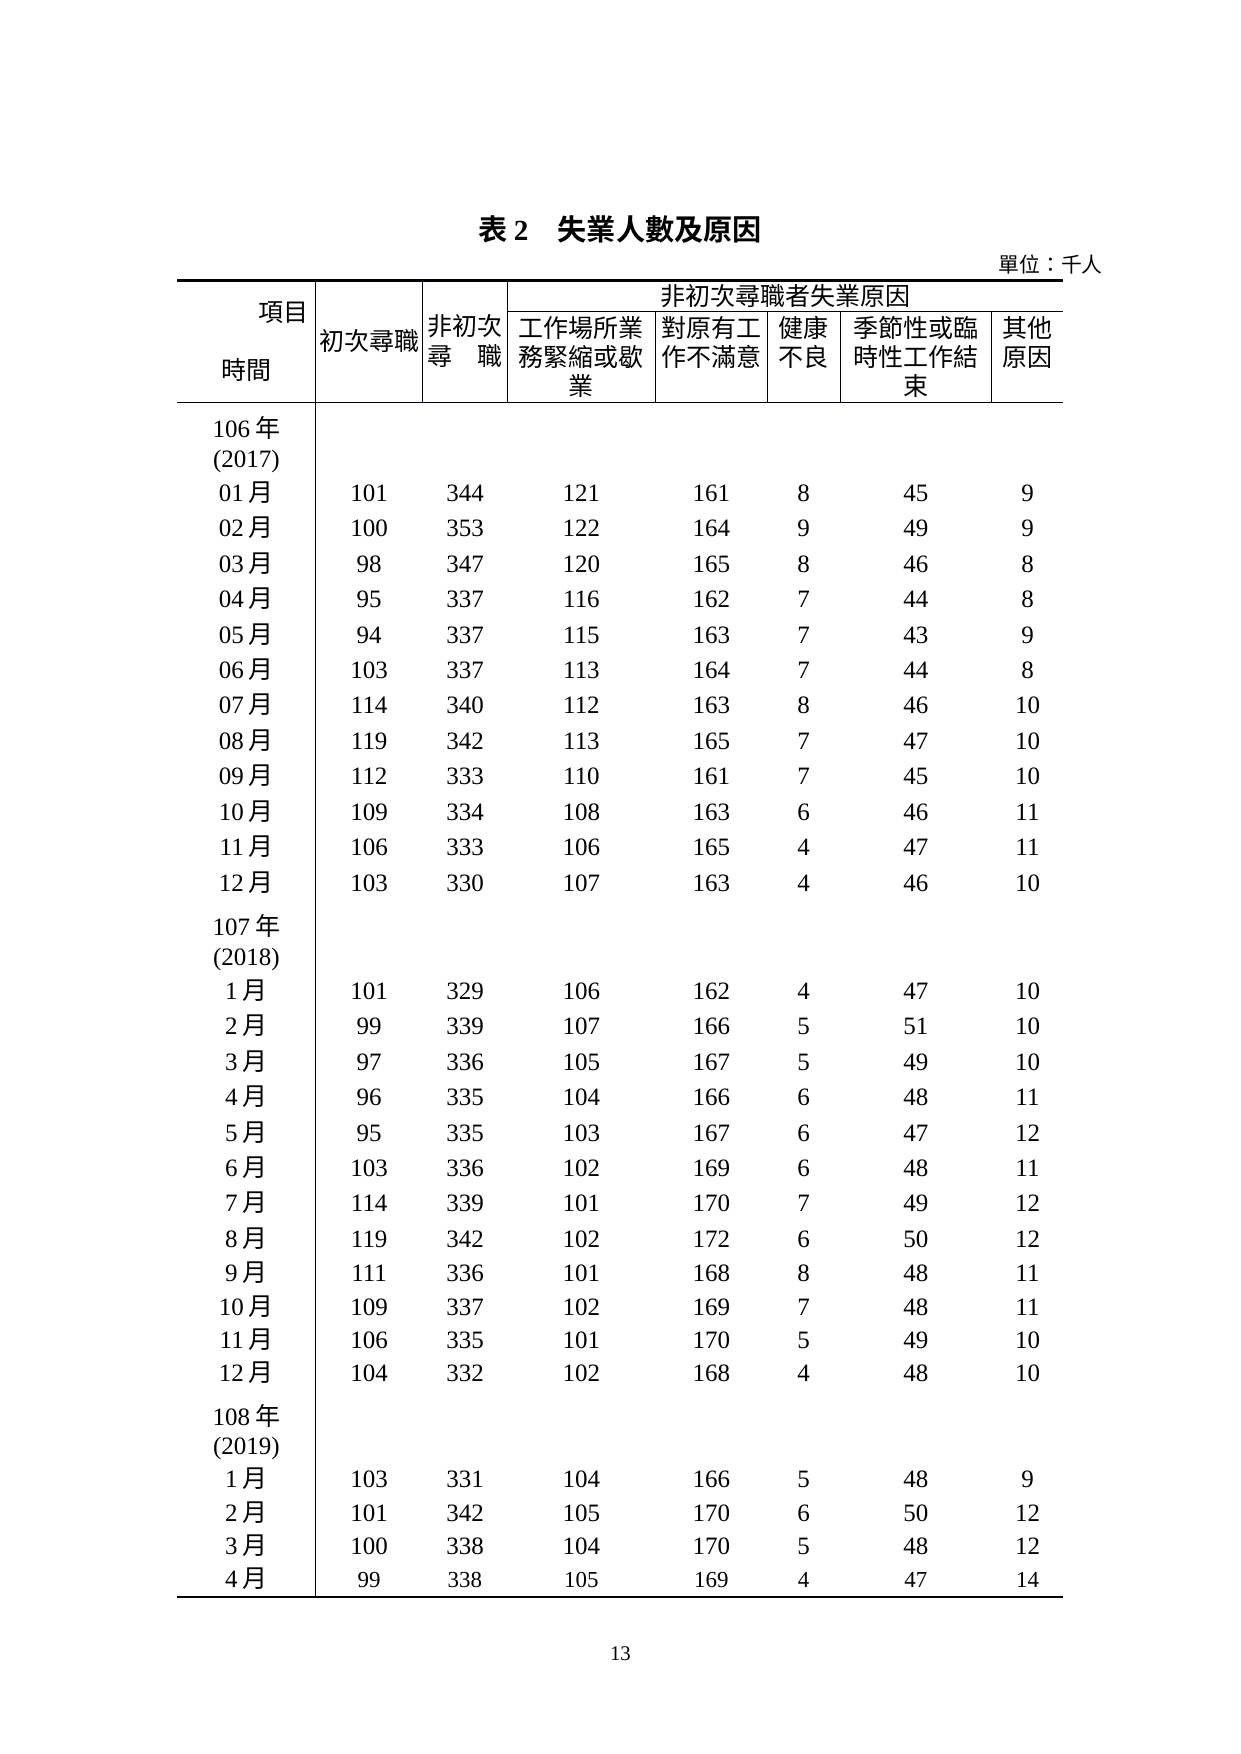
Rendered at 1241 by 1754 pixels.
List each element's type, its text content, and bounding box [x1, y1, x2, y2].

table_cell 44 [840, 652, 991, 687]
table_cell 164 [655, 652, 767, 687]
table_cell 4月 [177, 1563, 315, 1596]
table_cell 170 [655, 1185, 767, 1221]
table_cell 335 [423, 1323, 507, 1356]
table_cell 102 [507, 1221, 655, 1256]
table_cell [767, 403, 840, 475]
table_cell 337 [423, 617, 507, 652]
table_cell 6 [767, 794, 840, 829]
table_cell 169 [655, 1563, 767, 1596]
table_cell 105 [507, 1496, 655, 1529]
table_cell 11 [991, 1256, 1063, 1289]
table_cell 333 [423, 829, 507, 864]
table_cell [655, 900, 767, 973]
table_cell 94 [316, 617, 422, 652]
table_cell 97 [316, 1044, 422, 1079]
table_cell 114 [316, 1185, 422, 1221]
table_cell 109 [316, 794, 422, 829]
table_cell 116 [507, 581, 655, 617]
table_cell 163 [655, 688, 767, 723]
table_cell 46 [840, 546, 991, 581]
table_cell 101 [316, 475, 422, 510]
table_cell 337 [423, 652, 507, 687]
table_cell 8 [991, 546, 1063, 581]
table_cell 103 [316, 865, 422, 900]
table_cell 106 [316, 1323, 422, 1356]
table_cell 101 [316, 1496, 422, 1529]
table_cell 8 [991, 652, 1063, 687]
table_cell 9月 [177, 1256, 315, 1289]
table_cell 48 [840, 1079, 991, 1114]
table_cell [991, 403, 1063, 475]
table_cell 10 [991, 1044, 1063, 1079]
table_cell 5 [767, 1463, 840, 1496]
table_cell 06月 [177, 652, 315, 687]
table_cell [423, 403, 507, 475]
table_cell 48 [840, 1463, 991, 1496]
table_cell 11 [991, 829, 1063, 864]
table_cell 339 [423, 1185, 507, 1221]
table_cell 329 [423, 973, 507, 1008]
table_cell 113 [507, 652, 655, 687]
table_cell 114 [316, 688, 422, 723]
table_cell 102 [507, 1356, 655, 1389]
table_cell 107年(2018) [177, 900, 315, 973]
table_cell 102 [507, 1150, 655, 1185]
table_cell 7 [767, 723, 840, 758]
table_cell 48 [840, 1529, 991, 1562]
table_cell 163 [655, 794, 767, 829]
table_cell 12月 [177, 865, 315, 900]
table_cell 6 [767, 1115, 840, 1150]
table_cell 100 [316, 510, 422, 546]
table_cell 8 [767, 1256, 840, 1289]
table_cell 353 [423, 510, 507, 546]
table_cell 336 [423, 1044, 507, 1079]
table_cell 5 [767, 1044, 840, 1079]
table_cell [655, 1390, 767, 1462]
table_cell 339 [423, 1008, 507, 1044]
table_cell 347 [423, 546, 507, 581]
table_cell 7 [767, 617, 840, 652]
table_cell 101 [507, 1185, 655, 1221]
table_cell 336 [423, 1150, 507, 1185]
table_cell 7 [767, 652, 840, 687]
table_cell 45 [840, 758, 991, 794]
table_cell 11 [991, 794, 1063, 829]
table_cell 172 [655, 1221, 767, 1256]
table_cell 04月 [177, 581, 315, 617]
table_cell 103 [316, 1150, 422, 1185]
table_cell [840, 403, 991, 475]
table_cell 111 [316, 1256, 422, 1289]
table_cell 170 [655, 1529, 767, 1562]
table_cell 季節性或臨時性工作結束 [841, 312, 991, 402]
table_cell 50 [840, 1221, 991, 1256]
table_cell 165 [655, 546, 767, 581]
table_cell 115 [507, 617, 655, 652]
table_cell 2月 [177, 1496, 315, 1529]
table_cell 46 [840, 688, 991, 723]
table_cell 112 [316, 758, 422, 794]
table_cell 50 [840, 1496, 991, 1529]
table_cell 7 [767, 758, 840, 794]
table_header 非初次尋職者失業原因 [508, 282, 1063, 311]
table_cell 165 [655, 829, 767, 864]
table_cell 健康不良 [768, 312, 840, 402]
table_cell 164 [655, 510, 767, 546]
table_cell 51 [840, 1008, 991, 1044]
table_cell 8 [767, 475, 840, 510]
table_cell 96 [316, 1079, 422, 1114]
table_cell 338 [423, 1529, 507, 1562]
table_cell 102 [507, 1290, 655, 1323]
table_cell 119 [316, 723, 422, 758]
table_cell 166 [655, 1008, 767, 1044]
table_cell 162 [655, 581, 767, 617]
table_cell 9 [991, 475, 1063, 510]
table_cell 121 [507, 475, 655, 510]
table_cell 49 [840, 1185, 991, 1221]
table_cell 11 [991, 1290, 1063, 1323]
table_cell 342 [423, 1221, 507, 1256]
table_cell 14 [991, 1563, 1063, 1596]
table_cell 338 [423, 1563, 507, 1596]
table_cell 5 [767, 1008, 840, 1044]
table_cell 106 [316, 829, 422, 864]
table_cell 163 [655, 617, 767, 652]
text 表2 失業人數及原因 [177, 207, 1063, 248]
table_cell [316, 900, 422, 973]
table_cell [767, 1390, 840, 1462]
table_cell 47 [840, 973, 991, 1008]
table_cell 4 [767, 973, 840, 1008]
table_cell 99 [316, 1008, 422, 1044]
table_cell 101 [316, 973, 422, 1008]
table_cell 98 [316, 546, 422, 581]
table_cell 104 [316, 1356, 422, 1389]
table_cell 105 [507, 1563, 655, 1596]
table_cell 3月 [177, 1044, 315, 1079]
table_cell 10 [991, 1323, 1063, 1356]
table_cell 105 [507, 1044, 655, 1079]
table_cell 45 [840, 475, 991, 510]
table_cell 107 [507, 1008, 655, 1044]
table_cell 48 [840, 1356, 991, 1389]
table_cell 163 [655, 865, 767, 900]
table_cell 4 [767, 829, 840, 864]
table_cell 48 [840, 1150, 991, 1185]
table_cell 167 [655, 1044, 767, 1079]
table_cell 161 [655, 758, 767, 794]
table_cell 342 [423, 1496, 507, 1529]
table_cell 44 [840, 581, 991, 617]
table_cell 48 [840, 1256, 991, 1289]
table_cell 101 [507, 1256, 655, 1289]
table_cell 12 [991, 1529, 1063, 1562]
table_cell 6月 [177, 1150, 315, 1185]
table_cell 9 [991, 510, 1063, 546]
table_cell 170 [655, 1323, 767, 1356]
table_cell [991, 1390, 1063, 1462]
table_cell [316, 1390, 422, 1462]
table_cell 01月 [177, 475, 315, 510]
table_cell 47 [840, 829, 991, 864]
table_cell 2月 [177, 1008, 315, 1044]
table_cell 9 [767, 510, 840, 546]
table_cell 10 [991, 973, 1063, 1008]
table_cell 6 [767, 1079, 840, 1114]
table_cell 104 [507, 1463, 655, 1496]
table_cell 47 [840, 723, 991, 758]
table_cell 48 [840, 1290, 991, 1323]
table_header 項目 時間 [177, 282, 315, 402]
table_cell 165 [655, 723, 767, 758]
table_cell 331 [423, 1463, 507, 1496]
table_cell 對原有工作不滿意 [656, 312, 767, 402]
table_cell 108年(2019) [177, 1390, 315, 1462]
table_cell 99 [316, 1563, 422, 1596]
table_cell 103 [316, 1463, 422, 1496]
table_cell 95 [316, 1115, 422, 1150]
table_cell 8 [767, 688, 840, 723]
table_cell 10 [991, 865, 1063, 900]
table_cell 49 [840, 1044, 991, 1079]
table_cell 09月 [177, 758, 315, 794]
table_cell 161 [655, 475, 767, 510]
table_cell [507, 1390, 655, 1462]
table_cell 162 [655, 973, 767, 1008]
table_cell 9 [991, 1463, 1063, 1496]
table_cell [767, 900, 840, 973]
table_cell 12 [991, 1185, 1063, 1221]
table_cell 109 [316, 1290, 422, 1323]
table_cell 335 [423, 1115, 507, 1150]
table_cell 8 [991, 581, 1063, 617]
table_cell 1月 [177, 973, 315, 1008]
table_cell 168 [655, 1256, 767, 1289]
table_cell [991, 900, 1063, 973]
table_cell 10 [991, 688, 1063, 723]
table_cell 46 [840, 865, 991, 900]
table_cell 6 [767, 1496, 840, 1529]
table_cell 其他原因 [992, 312, 1063, 402]
table_cell 122 [507, 510, 655, 546]
table_cell 333 [423, 758, 507, 794]
table_cell 03月 [177, 546, 315, 581]
table_cell 4 [767, 865, 840, 900]
table_cell 7 [767, 1290, 840, 1323]
table_cell 8月 [177, 1221, 315, 1256]
table_cell 337 [423, 1290, 507, 1323]
table_cell 12 [991, 1221, 1063, 1256]
table_cell 340 [423, 688, 507, 723]
table_cell 169 [655, 1290, 767, 1323]
table_cell [840, 1390, 991, 1462]
table_cell 104 [507, 1079, 655, 1114]
table_cell [507, 403, 655, 475]
table_cell 6 [767, 1221, 840, 1256]
table_cell 49 [840, 510, 991, 546]
table_cell 344 [423, 475, 507, 510]
table_cell [840, 900, 991, 973]
table_cell 7月 [177, 1185, 315, 1221]
table_cell 103 [507, 1115, 655, 1150]
table_cell 12 [991, 1496, 1063, 1529]
table_cell 8 [767, 546, 840, 581]
table_cell [423, 1390, 507, 1462]
table_cell 11 [991, 1150, 1063, 1185]
table_cell 11月 [177, 1323, 315, 1356]
table_cell 104 [507, 1529, 655, 1562]
table_cell 08月 [177, 723, 315, 758]
table_cell 4 [767, 1563, 840, 1596]
table_cell [423, 900, 507, 973]
table_cell 112 [507, 688, 655, 723]
table_cell 169 [655, 1150, 767, 1185]
table_cell 43 [840, 617, 991, 652]
table_cell 11月 [177, 829, 315, 864]
table_cell 106 [507, 829, 655, 864]
table_cell 170 [655, 1496, 767, 1529]
table_cell [507, 900, 655, 973]
table_cell 335 [423, 1079, 507, 1114]
table_cell 10 [991, 1356, 1063, 1389]
table_cell 6 [767, 1150, 840, 1185]
table_cell 166 [655, 1463, 767, 1496]
table_cell 332 [423, 1356, 507, 1389]
table_cell 46 [840, 794, 991, 829]
table_cell 1月 [177, 1463, 315, 1496]
table_cell 3月 [177, 1529, 315, 1562]
table_cell 7 [767, 1185, 840, 1221]
table_header 初次尋職 [316, 282, 422, 402]
table_cell 12月 [177, 1356, 315, 1389]
table_cell 330 [423, 865, 507, 900]
table_cell 95 [316, 581, 422, 617]
table_cell 05月 [177, 617, 315, 652]
table_cell 07月 [177, 688, 315, 723]
table_cell 12 [991, 1115, 1063, 1150]
table_cell 100 [316, 1529, 422, 1562]
table_cell 5 [767, 1529, 840, 1562]
table_cell 11 [991, 1079, 1063, 1114]
table_cell 120 [507, 546, 655, 581]
table_cell [316, 403, 422, 475]
table_cell 101 [507, 1323, 655, 1356]
table_cell 4 [767, 1356, 840, 1389]
table_cell 166 [655, 1079, 767, 1114]
table_cell 103 [316, 652, 422, 687]
table_cell 337 [423, 581, 507, 617]
table_cell 工作場所業務緊縮或歇業 [508, 312, 655, 402]
table_cell 167 [655, 1115, 767, 1150]
table_cell 10 [991, 723, 1063, 758]
table_cell 5 [767, 1323, 840, 1356]
table_cell 106 [507, 973, 655, 1008]
table_cell 10 [991, 758, 1063, 794]
table_cell 7 [767, 581, 840, 617]
table_cell 49 [840, 1323, 991, 1356]
table_cell 336 [423, 1256, 507, 1289]
table_cell 113 [507, 723, 655, 758]
table_cell 5月 [177, 1115, 315, 1150]
table_cell 110 [507, 758, 655, 794]
table_cell 168 [655, 1356, 767, 1389]
table_cell 47 [840, 1115, 991, 1150]
table_cell 10 [991, 1008, 1063, 1044]
table_cell 10月 [177, 1290, 315, 1323]
table_cell 108 [507, 794, 655, 829]
table_cell 9 [991, 617, 1063, 652]
table_header 非初次尋 職 [423, 282, 507, 402]
table_cell 119 [316, 1221, 422, 1256]
table_cell 107 [507, 865, 655, 900]
table_cell 02月 [177, 510, 315, 546]
table_cell 4月 [177, 1079, 315, 1114]
table_cell 334 [423, 794, 507, 829]
table_cell 10月 [177, 794, 315, 829]
table_cell [655, 403, 767, 475]
text 單位：千人 [177, 248, 1102, 279]
table_cell 47 [840, 1563, 991, 1596]
table_cell 106年(2017) [177, 403, 315, 475]
table_cell 342 [423, 723, 507, 758]
